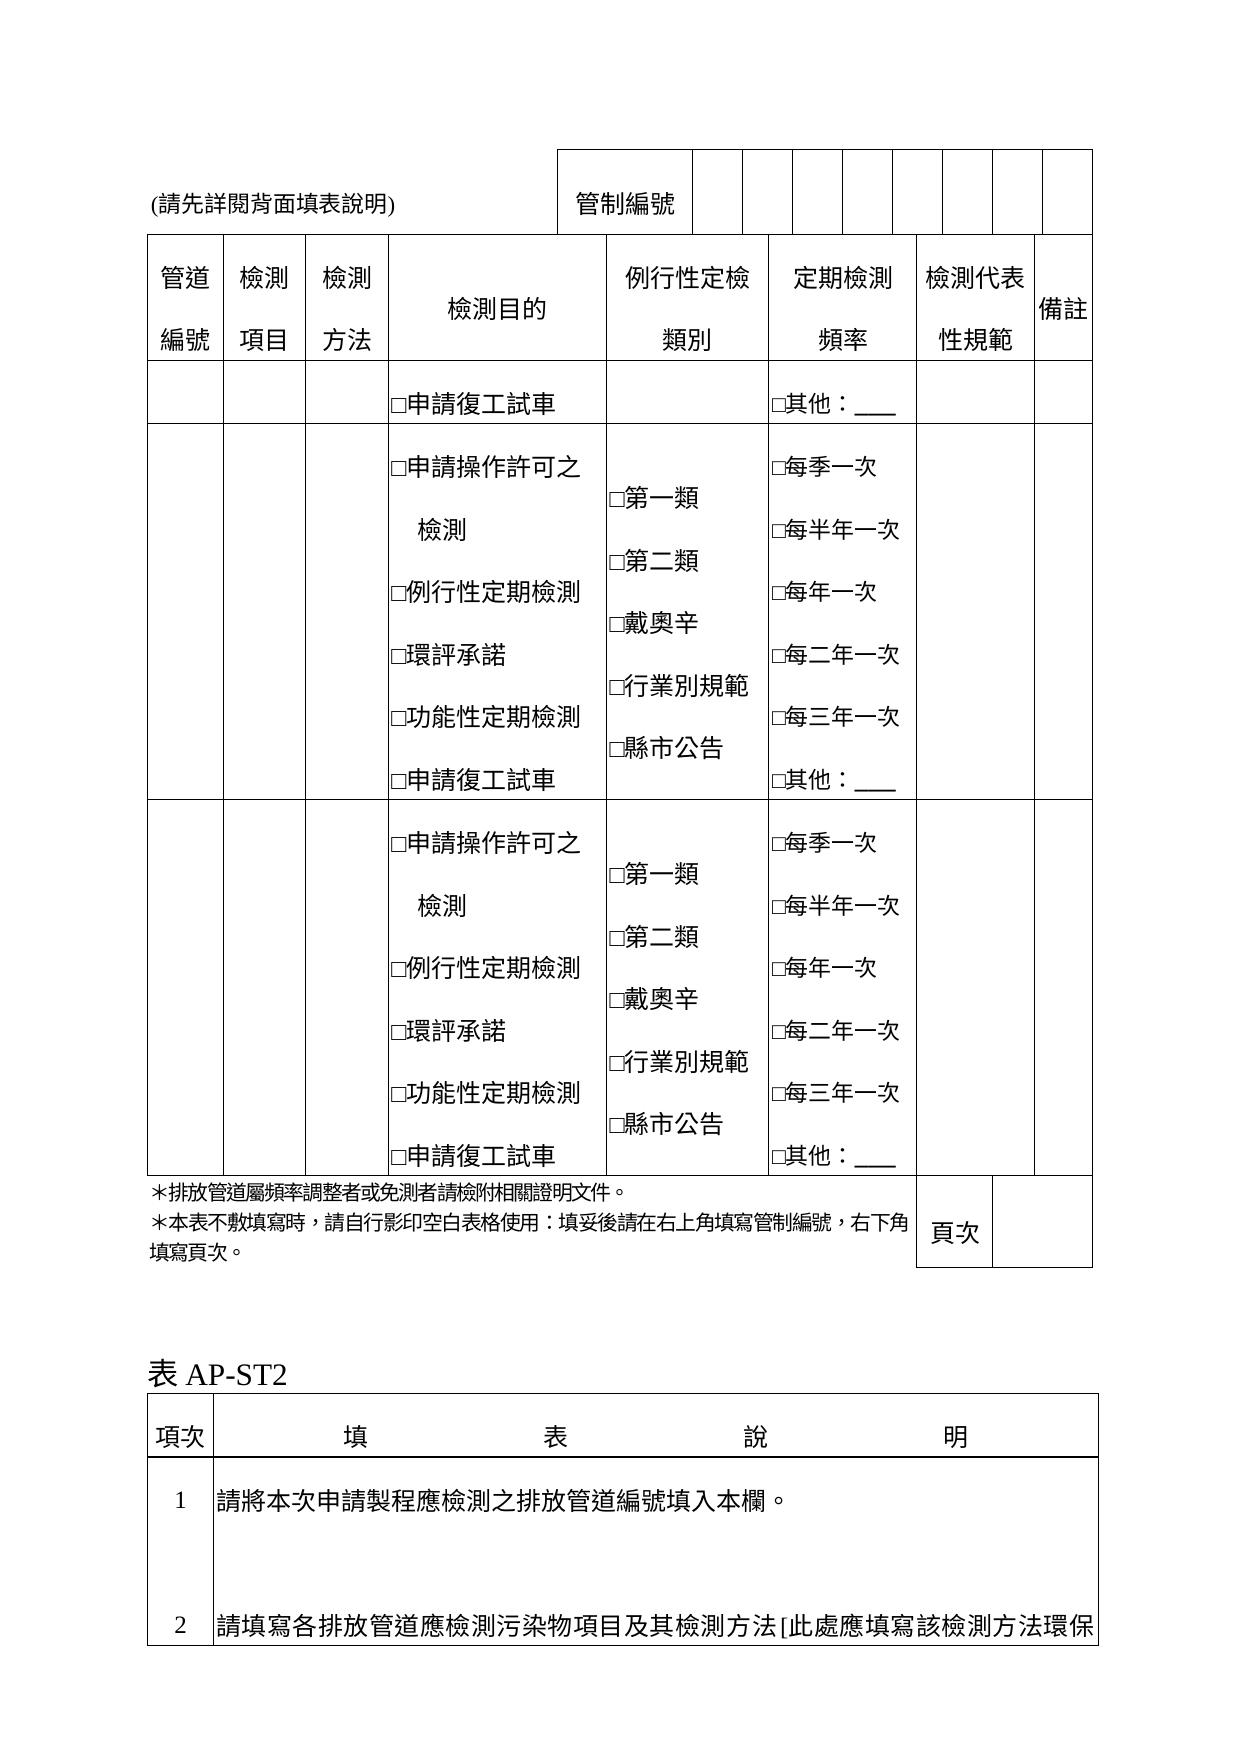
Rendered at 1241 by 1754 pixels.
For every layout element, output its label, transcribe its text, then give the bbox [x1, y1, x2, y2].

table_cell [306, 800, 388, 1175]
table_cell [306, 424, 388, 799]
table_cell 管道 編號 [148, 235, 223, 359]
table_cell [224, 424, 305, 799]
table_cell □第一類 □第二類 □戴奧辛 □行業別規範 □縣市公告 [607, 424, 768, 799]
table_cell [148, 800, 223, 1175]
table_cell [306, 361, 388, 423]
table_cell [148, 361, 223, 423]
table_cell 檢測目的 [389, 235, 606, 359]
table_cell [1035, 800, 1092, 1175]
table_cell □其他：___ [769, 361, 916, 423]
table_cell 備註 [1035, 235, 1092, 359]
table_cell ＊排放管道屬頻率調整者或免測者請檢附相關證明文件。 ＊本表不敷填寫時，請自行影印空白表格使用：填妥後請在右上角填寫管制編號，右下角填寫頁次。 [148, 1176, 916, 1267]
table_cell [993, 1176, 1092, 1267]
table_cell 定期檢測 頻率 [769, 235, 916, 359]
table_cell [607, 361, 768, 423]
table_header 項次 [148, 1394, 213, 1456]
table_header [793, 150, 842, 233]
table_cell [917, 800, 1034, 1175]
text 表AP-ST2 [148, 1330, 1092, 1393]
table_cell □申請操作許可之檢測 □例行性定期檢測 □環評承諾 □功能性定期檢測 □申請復工試車 [389, 424, 606, 799]
table_cell [1035, 361, 1092, 423]
table_header 填 表 說 明 [214, 1394, 1098, 1456]
table_cell [148, 424, 223, 799]
table_header [1043, 150, 1092, 233]
table_cell 檢測 項目 [224, 235, 305, 359]
table_cell 1 2 [148, 1458, 213, 1645]
table_cell 檢測代表性規範 [917, 235, 1034, 359]
table_header 管制編號 [558, 150, 692, 233]
table_cell □每季一次 □每半年一次 □每年一次 □每二年一次 □每三年一次 □其他：___ [769, 800, 916, 1175]
table_header [893, 150, 942, 233]
table_header [943, 150, 992, 233]
table_cell [917, 424, 1034, 799]
table_cell □申請操作許可之檢測 □例行性定期檢測 □環評承諾 □功能性定期檢測 □申請復工試車 [389, 800, 606, 1175]
table_cell 檢測 方法 [306, 235, 388, 359]
table_cell □每季一次 □每半年一次 □每年一次 □每二年一次 □每三年一次 □其他：___ [769, 424, 916, 799]
table_cell 請將本次申請製程應檢測之排放管道編號填入本欄。 請填寫各排放管道應檢測污染物項目及其檢測方法[此處應填寫該檢測方法環保 [214, 1458, 1098, 1645]
table_cell 頁次 [917, 1176, 992, 1267]
table_header [993, 150, 1042, 233]
table_header (請先詳閱背面填表說明) [148, 149, 557, 233]
table_cell [1035, 424, 1092, 799]
table_header [693, 150, 742, 233]
table_cell 例行性定檢 類別 [607, 235, 768, 359]
table_cell [224, 800, 305, 1175]
table_cell [224, 361, 305, 423]
table_cell [917, 361, 1034, 423]
table_cell □第一類 □第二類 □戴奧辛 □行業別規範 □縣市公告 [607, 800, 768, 1175]
table_header [743, 150, 792, 233]
table_header [843, 150, 892, 233]
table_cell □申請復工試車 [389, 361, 606, 423]
